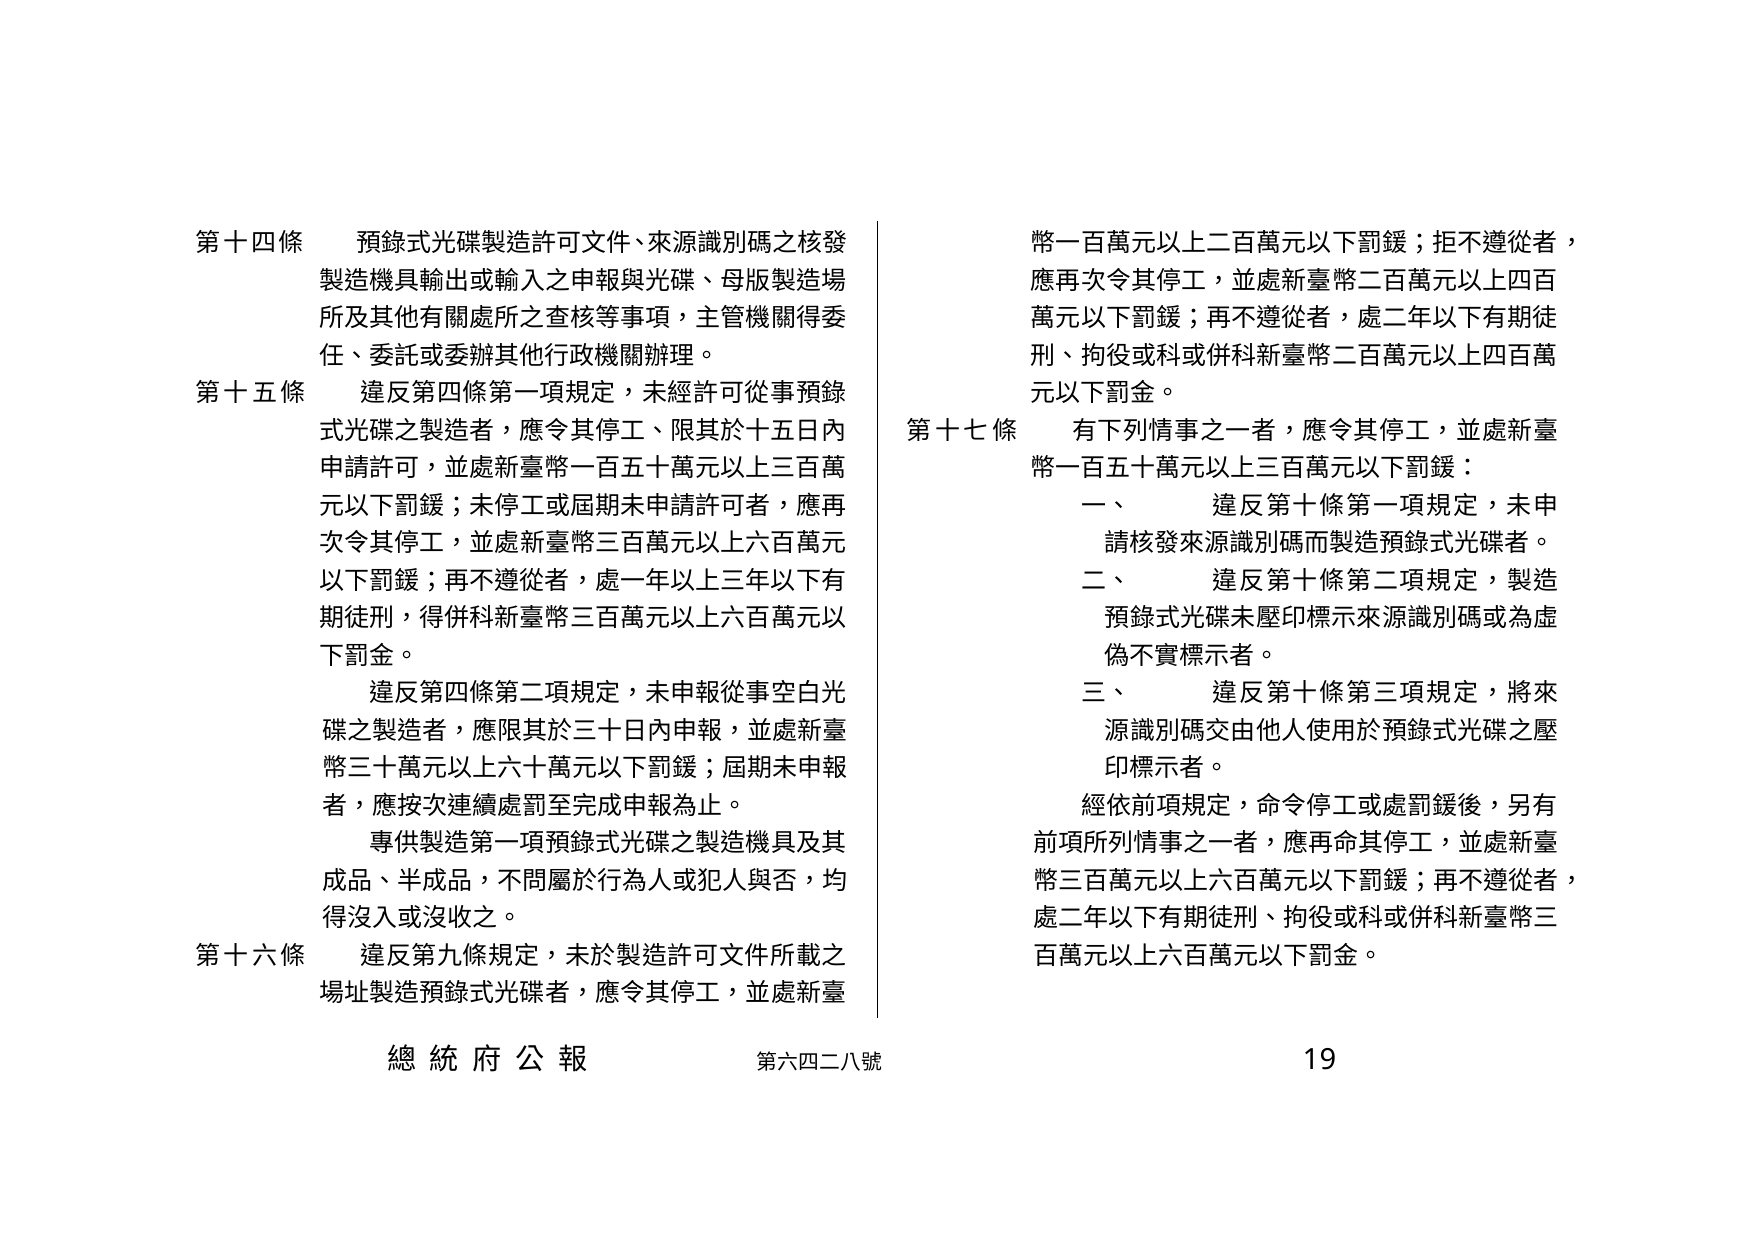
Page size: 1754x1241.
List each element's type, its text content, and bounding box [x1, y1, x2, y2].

text 經依前項規定，命令停工或處罰鍰後，另有前項所列情事之一者，應再命其停工，並處新臺幣三百萬元以上六百萬元以下罰鍰；再不遵從者，處二年以下有期徒刑、拘役或科或併科新臺幣三百萬元以上六百萬元以下罰金。 [1033, 784, 1559, 972]
text 第十四條 預錄式光碟製造許可文件、來源識別碼之核發、製造機具輸出或輸入之申報與光碟、母版製造場所及其他有關處所之查核等事項，主管機關得委任、委託或委辦其他行政機關辦理。 [195, 222, 847, 372]
list 違反第十條第三項規定，將來源識別碼交由他人使用於預錄式光碟之壓印標示者。 [1081, 672, 1559, 784]
text 第十七條 有下列情事之一者，應令其停工，並處新臺幣一百五十萬元以上三百萬元以下罰鍰： [907, 409, 1559, 484]
text 第十五條 違反第四條第一項規定，未經許可從事預錄式光碟之製造者，應令其停工、限其於十五日內申請許可，並處新臺幣一百五十萬元以上三百萬元以下罰鍰；未停工或屆期未申請許可者，應再次令其停工，並處新臺幣三百萬元以上六百萬元以下罰鍰；再不遵從者，處一年以上三年以下有期徒刑，得併科新臺幣三百萬元以上六百萬元以下罰金。 [195, 372, 847, 672]
text 專供製造第一項預錄式光碟之製造機具及其成品、半成品，不問屬於行為人或犯人與否，均得沒入或沒收之。 [322, 822, 847, 934]
text 違反第四條第二項規定，未申報從事空白光碟之製造者，應限其於三十日內申報，並處新臺幣三十萬元以上六十萬元以下罰鍰；屆期未申報者，應按次連續處罰至完成申報為止。 [322, 672, 847, 822]
list 違反第十條第二項規定，製造預錄式光碟未壓印標示來源識別碼或為虛偽不實標示者。 [1081, 559, 1559, 672]
text 第十六條 違反第九條規定，未於製造許可文件所載之場址製造預錄式光碟者，應令其停工，並處新臺幣一百萬元以上二百萬元以下罰鍰；拒不遵從者，應再次令其停工，並處新臺幣二百萬元以上四百萬元以下罰鍰；再不遵從者，處二年以下有期徒刑、拘役或科或併科新臺幣二百萬元以上四百萬元以下罰金。 [907, 222, 1559, 409]
list 違反第十條第一項規定，未申請核發來源識別碼而製造預錄式光碟者。 [1081, 484, 1559, 559]
text 第十六條 違反第九條規定，未於製造許可文件所載之場址製造預錄式光碟者，應令其停工，並處新臺幣一百萬元以上二百萬元以下罰鍰；拒不遵從者，應再次令其停工，並處新臺幣二百萬元以上四百萬元以下罰鍰；再不遵從者，處二年以下有期徒刑、拘役或科或併科新臺幣二百萬元以上四百萬元以下罰金。 [195, 934, 847, 1009]
